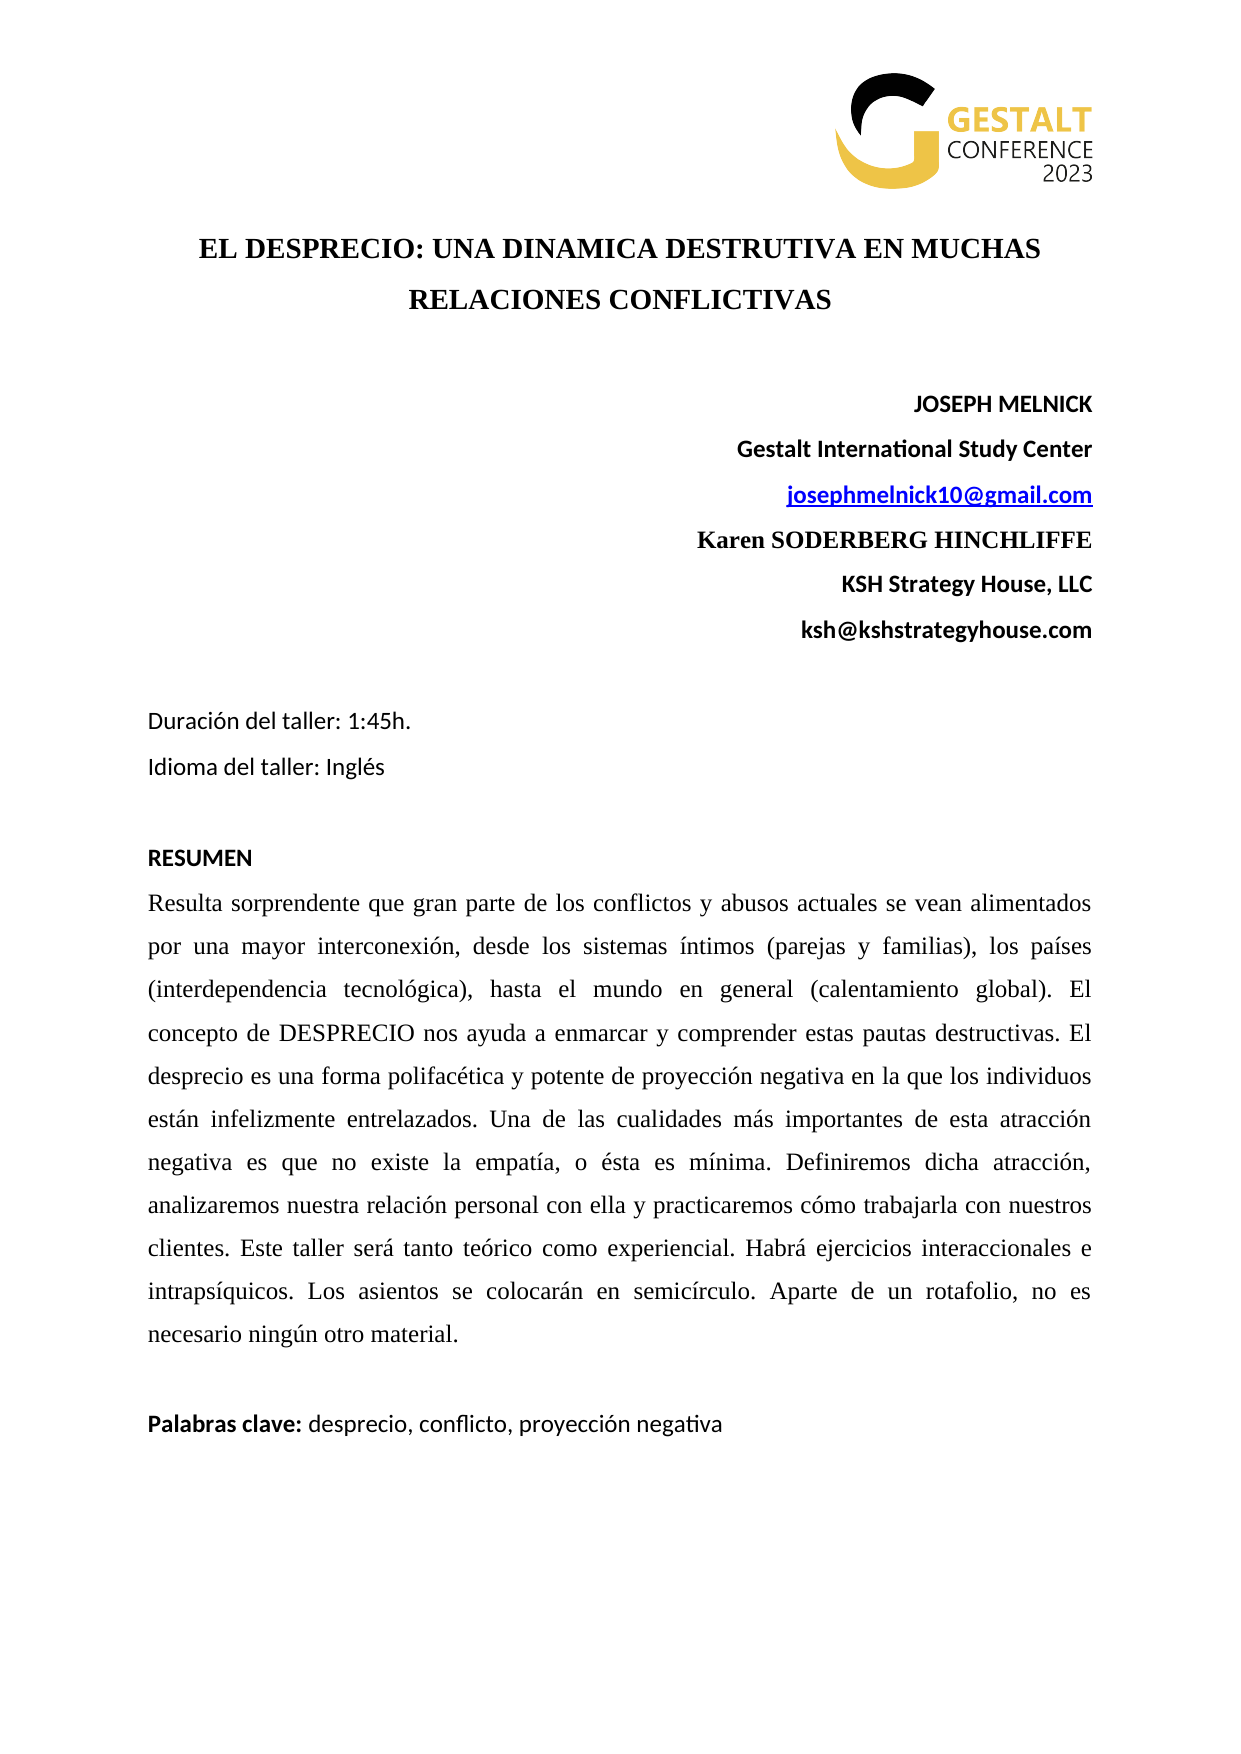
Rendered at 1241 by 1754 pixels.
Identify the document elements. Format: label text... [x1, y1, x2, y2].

text Palabras clave: desprecio, conflicto, proyección negativa [148, 1408, 1092, 1439]
text Idioma del taller: Inglés [148, 751, 1092, 782]
text EL DESPRECIO: UNA DINAMICA DESTRUTIVA EN MUCHAS RELACIONES CONFLICTIVAS [148, 232, 1092, 315]
text Resulta sorprendente que gran parte de los conflictos y abusos actuales se vean alimentados por una mayor interconexión, desde los sistemas íntimos (parejas y familias), los países (interdependencia tecnológica), hasta el mundo en general (calentamiento global). El concepto de DESPRECIO nos ayuda a enmarcar y comprender estas pautas destructivas. El desprecio es una forma polifacética y potente de proyección negativa en la que los individuos están infelizmente entrelazados. Una de las cualidades más importantes de esta atracción negativa es que no existe la empatía, o ésta es mínima. Definiremos dicha atracción, analizaremos nuestra relación personal con ella y practicaremos cómo trabajarla con nuestros clientes. Este taller será tanto teórico como experiencial. Habrá ejercicios interaccionales e intrapsíquicos. Los asientos se colocarán en semicírculo. Aparte de un rotafolio, no es necesario ningún otro material. [148, 888, 1092, 1348]
text RESUMEN [148, 842, 1092, 873]
text JOSEPH MELNICK [148, 388, 1092, 418]
text Karen SODERBERG HINCHLIFFE [148, 525, 1092, 554]
text Duración del taller: 1:45h. [148, 705, 1092, 736]
text ksh@kshstrategyhouse.com [148, 614, 1092, 644]
picture [835, 73, 1093, 189]
text KSH Strategy House, LLC [148, 568, 1092, 599]
text josephmelnick10@gmail.com [148, 479, 1092, 510]
text Gestalt International Study Center [148, 433, 1092, 464]
